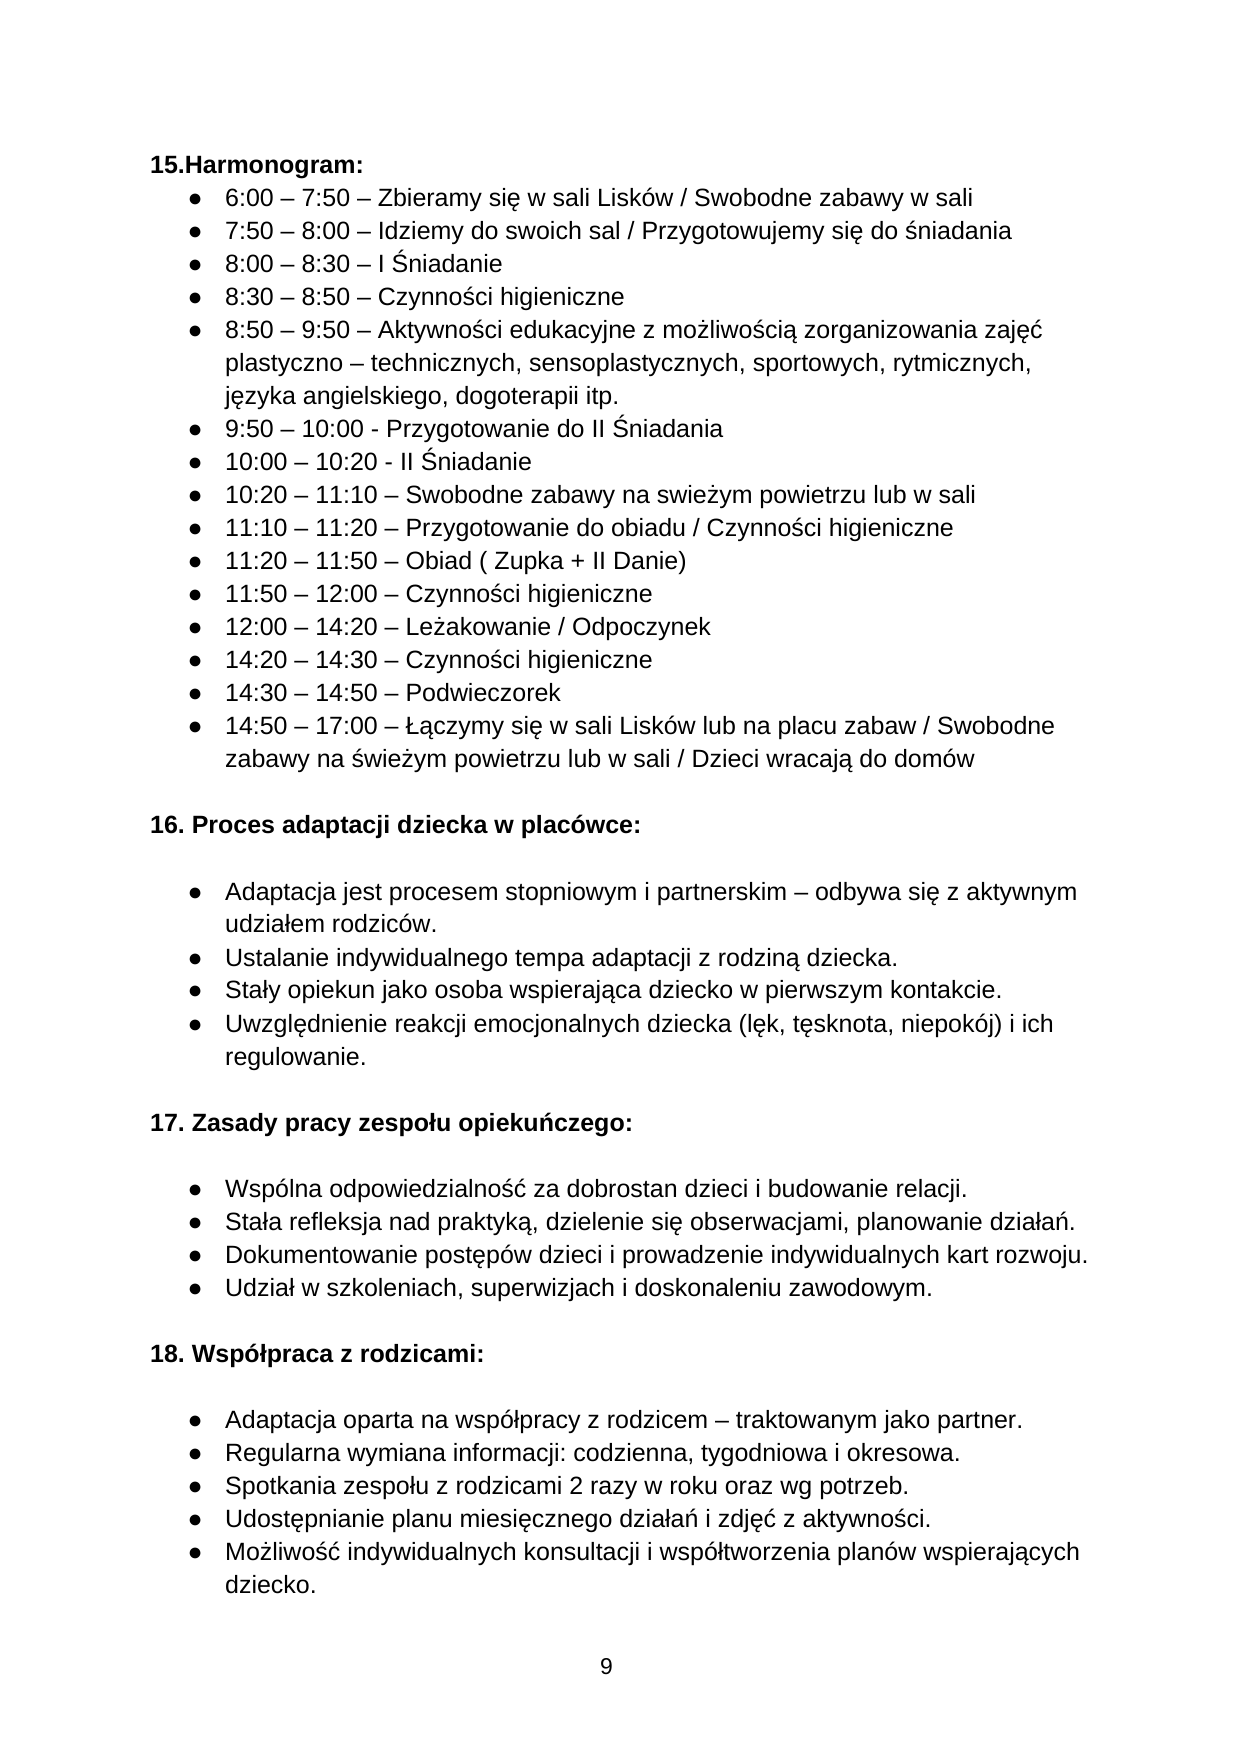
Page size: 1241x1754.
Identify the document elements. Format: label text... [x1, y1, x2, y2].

list Stała refleksja nad praktyką, dzielenie się obserwacjami, planowanie działań. [187, 1207, 1090, 1235]
list Uwzględnienie reakcji emocjonalnych dziecka (lęk, tęsknota, niepokój) i ich regulowanie. [187, 1008, 1090, 1070]
list Stały opiekun jako osoba wspierająca dziecko w pierwszym kontakcie. [187, 976, 1090, 1004]
list 6:00 – 7:50 – Zbieramy się w sali Lisków / Swobodne zabawy w sali [187, 183, 1090, 212]
list Udział w szkoleniach, superwizjach i doskonaleniu zawodowym. [187, 1273, 1090, 1301]
list Adaptacja oparta na współpracy z rodzicem – traktowanym jako partner. [187, 1405, 1090, 1433]
text 17. Zasady pracy zespołu opiekuńczego: [150, 1108, 1090, 1136]
list 8:00 – 8:30 – I Śniadanie [187, 249, 1090, 278]
list 11:10 – 11:20 – Przygotowanie do obiadu / Czynności higieniczne [187, 513, 1090, 542]
list 14:50 – 17:00 – Łączymy się w sali Lisków lub na placu zabaw / Swobodne zabawy na świeżym powietrzu lub w sali / Dzieci wracają do domów [187, 711, 1090, 773]
text 18. Współpraca z rodzicami: [150, 1339, 1090, 1367]
list 8:30 – 8:50 – Czynności higieniczne [187, 282, 1090, 311]
list Regularna wymiana informacji: codzienna, tygodniowa i okresowa. [187, 1438, 1090, 1467]
list Spotkania zespołu z rodzicami 2 razy w roku oraz wg potrzeb. [187, 1471, 1090, 1499]
text 16. Proces adaptacji dziecka w placówce: [150, 810, 1090, 839]
list 15.Harmonogram: [150, 150, 1090, 179]
list Ustalanie indywidualnego tempa adaptacji z rodziną dziecka. [187, 942, 1090, 971]
list 9:50 – 10:00 - Przygotowanie do II Śniadania [187, 414, 1090, 443]
list Adaptacja jest procesem stopniowym i partnerskim – odbywa się z aktywnym udziałem rodziców. [187, 876, 1090, 938]
list 14:30 – 14:50 – Podwieczorek [187, 678, 1090, 707]
list 11:20 – 11:50 – Obiad ( Zupka + II Danie) [187, 546, 1090, 575]
list 10:00 – 10:20 - II Śniadanie [187, 447, 1090, 476]
list 14:20 – 14:30 – Czynności higieniczne [187, 645, 1090, 674]
list 10:20 – 11:10 – Swobodne zabawy na swieżym powietrzu lub w sali [187, 480, 1090, 509]
list Udostępnianie planu miesięcznego działań i zdjęć z aktywności. [187, 1504, 1090, 1533]
list 12:00 – 14:20 – Leżakowanie / Odpoczynek [187, 612, 1090, 641]
list 7:50 – 8:00 – Idziemy do swoich sal / Przygotowujemy się do śniadania [187, 216, 1090, 245]
list Dokumentowanie postępów dzieci i prowadzenie indywidualnych kart rozwoju. [187, 1240, 1090, 1268]
list Możliwość indywidualnych konsultacji i współtworzenia planów wspierających dziecko. [187, 1537, 1090, 1599]
list Wspólna odpowiedzialność za dobrostan dzieci i budowanie relacji. [187, 1174, 1090, 1202]
list 11:50 – 12:00 – Czynności higieniczne [187, 579, 1090, 608]
list 8:50 – 9:50 – Aktywności edukacyjne z możliwością zorganizowania zajęć plastyczno – technicznych, sensoplastycznych, sportowych, rytmicznych, języka angielskiego, dogoterapii itp. [187, 315, 1090, 410]
